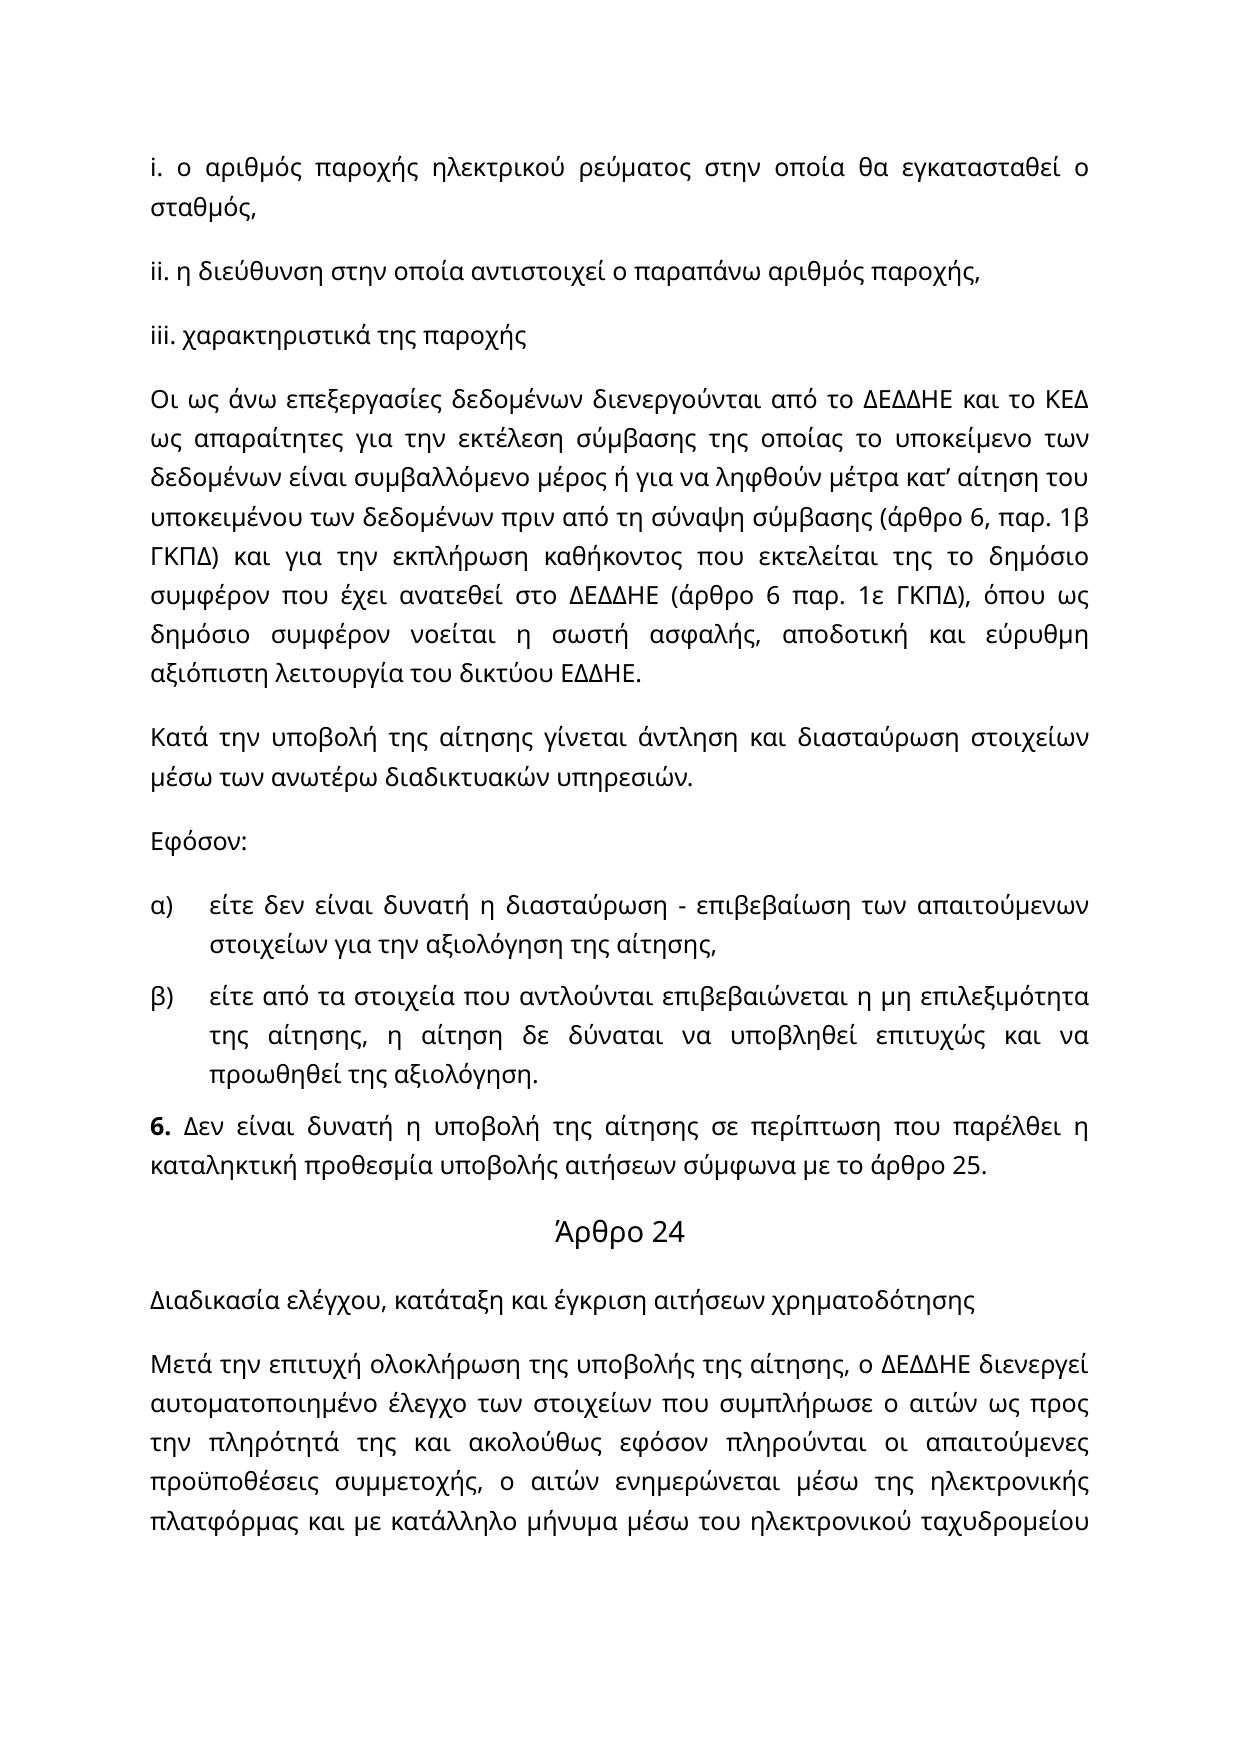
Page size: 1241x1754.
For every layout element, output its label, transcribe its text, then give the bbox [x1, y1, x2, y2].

text Οι ως άνω επεξεργασίες δεδομένων διενεργούνται από το ΔΕΔΔΗΕ και το ΚΕΔ ως απαραίτητες για την εκτέλεση σύμβασης της οποίας το υποκείμενο των δεδομένων είναι συμβαλλόμενο μέρος ή για να ληφθούν μέτρα κατ’ αίτηση του υποκειμένου των δεδομένων πριν από τη σύναψη σύμβασης (άρθρο 6, παρ. 1β ΓΚΠΔ) και για την εκπλήρωση καθήκοντος που εκτελείται της το δημόσιο συμφέρον που έχει ανατεθεί στο ΔΕΔΔΗΕ (άρθρο 6 παρ. 1ε ΓΚΠΔ), όπου ως δημόσιο συμφέρον νοείται η σωστή ασφαλής, αποδοτική και εύρυθμη αξιόπιστη λειτουργία του δικτύου ΕΔΔΗΕ. [150, 382, 1090, 690]
text Εφόσον: [150, 823, 1090, 857]
text 6. Δεν είναι δυνατή η υποβολή της αίτησης σε περίπτωση που παρέλθει η καταληκτική προθεσμία υποβολής αιτήσεων σύμφωνα με το άρθρο 25. [150, 1108, 1090, 1182]
text Διαδικασία ελέγχου, κατάταξη και έγκριση αιτήσεων χρηματοδότησης [150, 1282, 1090, 1316]
text Κατά την υποβολή της αίτησης γίνεται άντληση και διασταύρωση στοιχείων μέσω των ανωτέρω διαδικτυακών υπηρεσιών. [150, 720, 1090, 793]
text i. ο αριθμός παροχής ηλεκτρικού ρεύματος στην οποία θα εγκατασταθεί ο σταθμός, [150, 150, 1090, 223]
text iii. χαρακτηριστικά της παροχής [150, 317, 1090, 352]
subtitle Άρθρο 24 [150, 1212, 1090, 1251]
text ii. η διεύθυνση στην οποία αντιστοιχεί ο παραπάνω αριθμός παροχής, [150, 253, 1090, 287]
list α) είτε δεν είναι δυνατή η διασταύρωση - επιβεβαίωση των απαιτούμενων στοιχείων για την αξιολόγηση της αίτησης, [150, 887, 1090, 961]
text Μετά την επιτυχή ολοκλήρωση της υποβολής της αίτησης, ο ΔΕΔΔΗΕ διενεργεί αυτοματοποιημένο έλεγχο των στοιχείων που συμπλήρωσε ο αιτών ως προς την πληρότητά της και ακολούθως εφόσον πληρούνται οι απαιτούμενες προϋποθέσεις συμμετοχής, ο αιτών ενημερώνεται μέσω της ηλεκτρονικής πλατφόρμας και με κατάλληλο μήνυμα μέσω του ηλεκτρονικού ταχυδρομείου [150, 1346, 1090, 1537]
list β) είτε από τα στοιχεία που αντλούνται επιβεβαιώνεται η μη επιλεξιμότητα της αίτησης, η αίτηση δε δύναται να υποβληθεί επιτυχώς και να προωθηθεί της αξιολόγηση. [150, 978, 1090, 1091]
